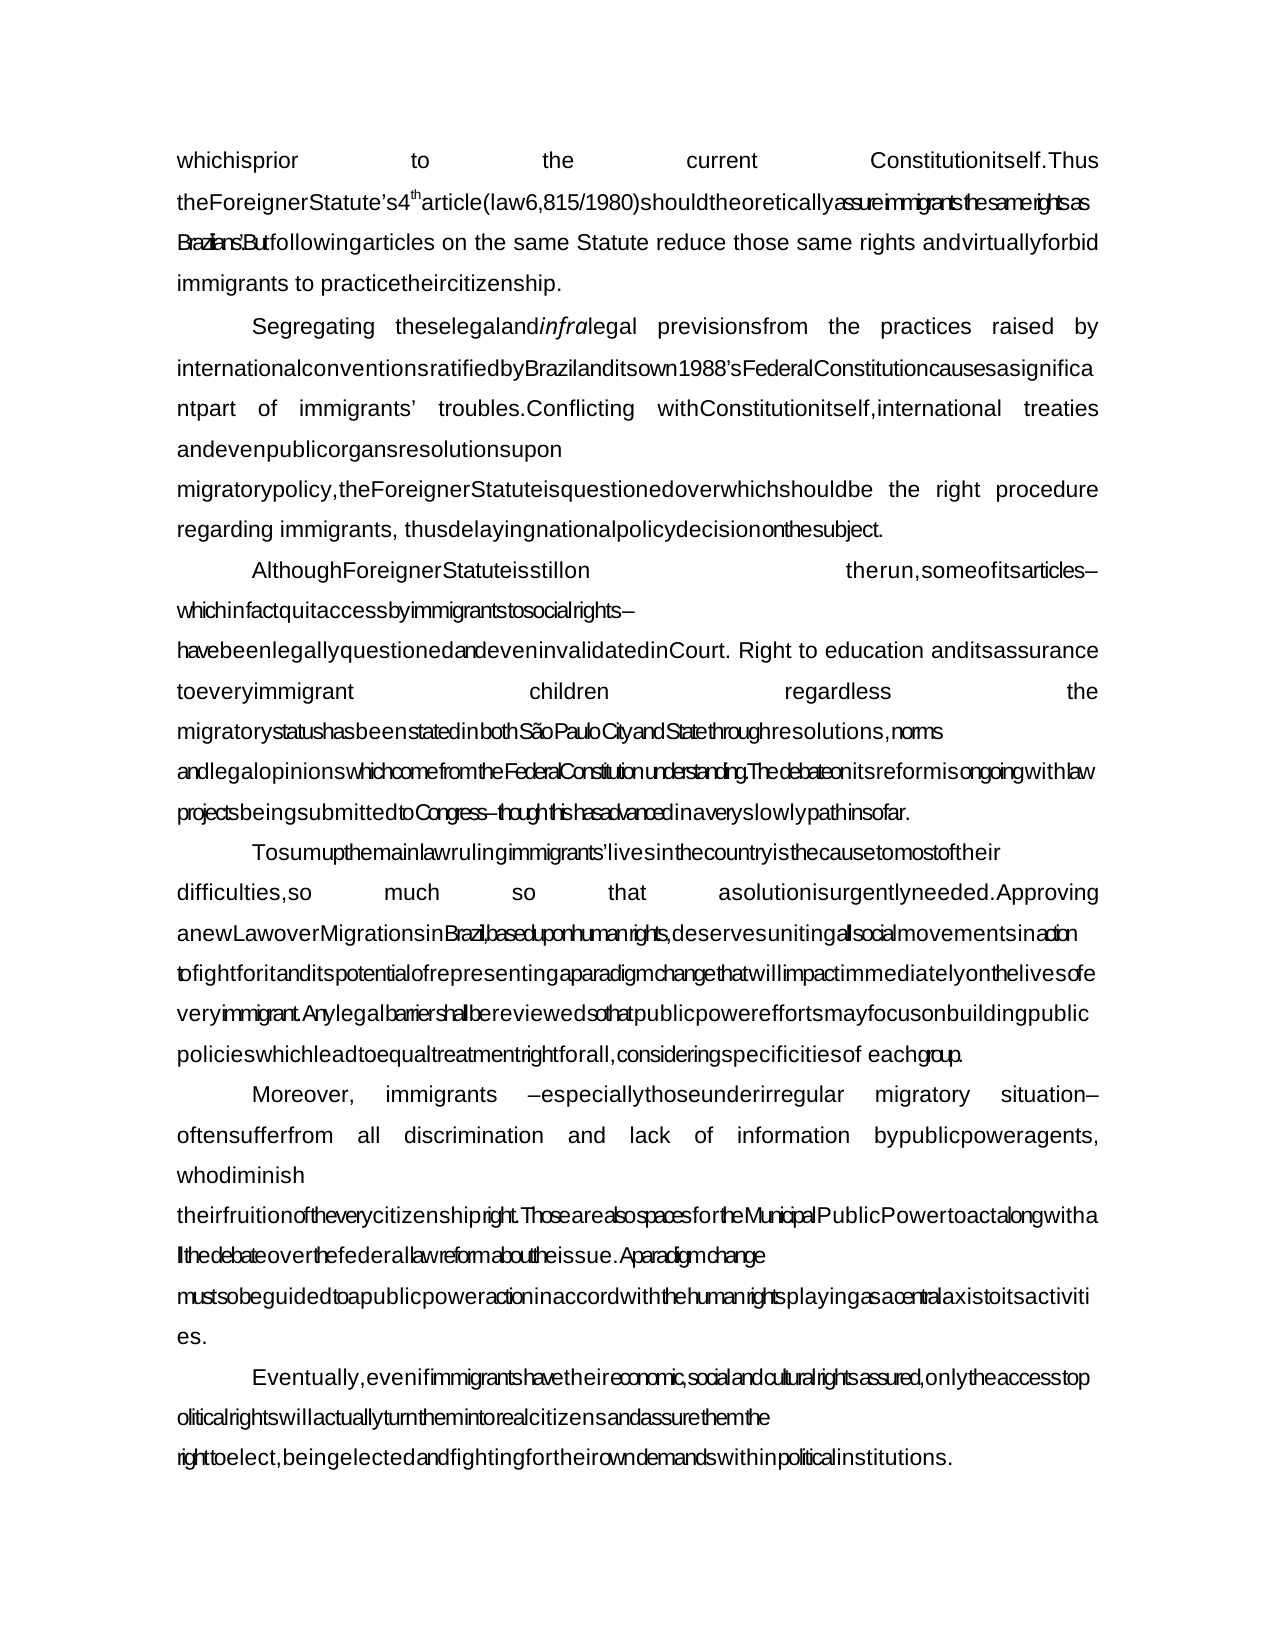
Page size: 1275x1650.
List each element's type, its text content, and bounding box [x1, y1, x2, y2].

text Eventually,evenifimmigrantshavetheireconomic,socialandculturalrightsassured,onlytheaccesstopoliticalrightswillactuallyturnthemintorealcitizensandassurethemthe righttoelect,beingelectedandfightingfortheirowndemandswithinpoliticalinstitutions. [177, 1364, 1098, 1471]
text Tosumupthemainlawrulingimmigrants’livesinthecountryisthecausetomostoftheir difficulties,so much so that asolutionisurgentlyneeded.Approving anewLawoverMigrationsinBrazil,baseduponhumanrights,deservesunitingallsocialmovementsinaction tofightforitanditspotentialofrepresentingaparadigmchangethatwillimpactimmediatelyonthelivesofeveryimmigrant.Anylegalbarriershallbereviewedsothatpublicpowereffortsmayfocusonbuildingpublicpolicieswhichleadtoequaltreatmentrightforall,consideringspecificitiesof eachgroup. [177, 839, 1099, 1067]
text Moreover, immigrants –especiallythoseunderirregular migratory situation–oftensufferfrom all discrimination and lack of information bypublicpoweragents, whodiminish theirfruitionoftheverycitizenshipright.ThosearealsospacesfortheMunicipalPublicPowertoactalongwithallthedebateoverthefederallawreformabouttheissue.Aparadigmchange mustsobeguidedtoapublicpoweractioninaccordwiththehumanrightsplayingasacentralaxistoitsactivities. [177, 1081, 1099, 1349]
text whichisprior to the current Constitutionitself.Thus theForeignerStatute’s4tharticle(law6,815/1980)shouldtheoreticallyassureimmigrantsthesamerightsasBrazilians’.Butfollowingarticles on the same Statute reduce those same rights andvirtuallyforbid immigrants to practicetheircitizenship. [177, 147, 1099, 296]
text AlthoughForeignerStatuteisstillon therun,someofitsarticles–whichinfactquitaccessbyimmigrantstosocialrights–havebeenlegallyquestionedandeveninvalidatedinCourt. Right to education anditsassurance toeveryimmigrant children regardless the migratorystatushasbeenstatedinbothSãoPauloCityandStatethroughresolutions,norms andlegalopinionswhichcomefromtheFederalConstitutionunderstanding.ThedebateonitsreformisongoingwithlawprojectsbeingsubmittedtoCongress–thoughthishasadvancedinaveryslowlypathinsofar. [177, 557, 1099, 825]
text Segregating theselegalandinfralegal previsionsfrom the practices raised by internationalconventionsratifiedbyBrazilanditsown1988’sFederalConstitutioncausesasignificantpart of immigrants’ troubles.Conflicting withConstitutionitself,international treaties andevenpublicorgansresolutionsupon migratorypolicy,theForeignerStatuteisquestionedoverwhichshouldbe the right procedure regarding immigrants, thusdelayingnationalpolicydecisiononthesubject. [177, 310, 1099, 543]
